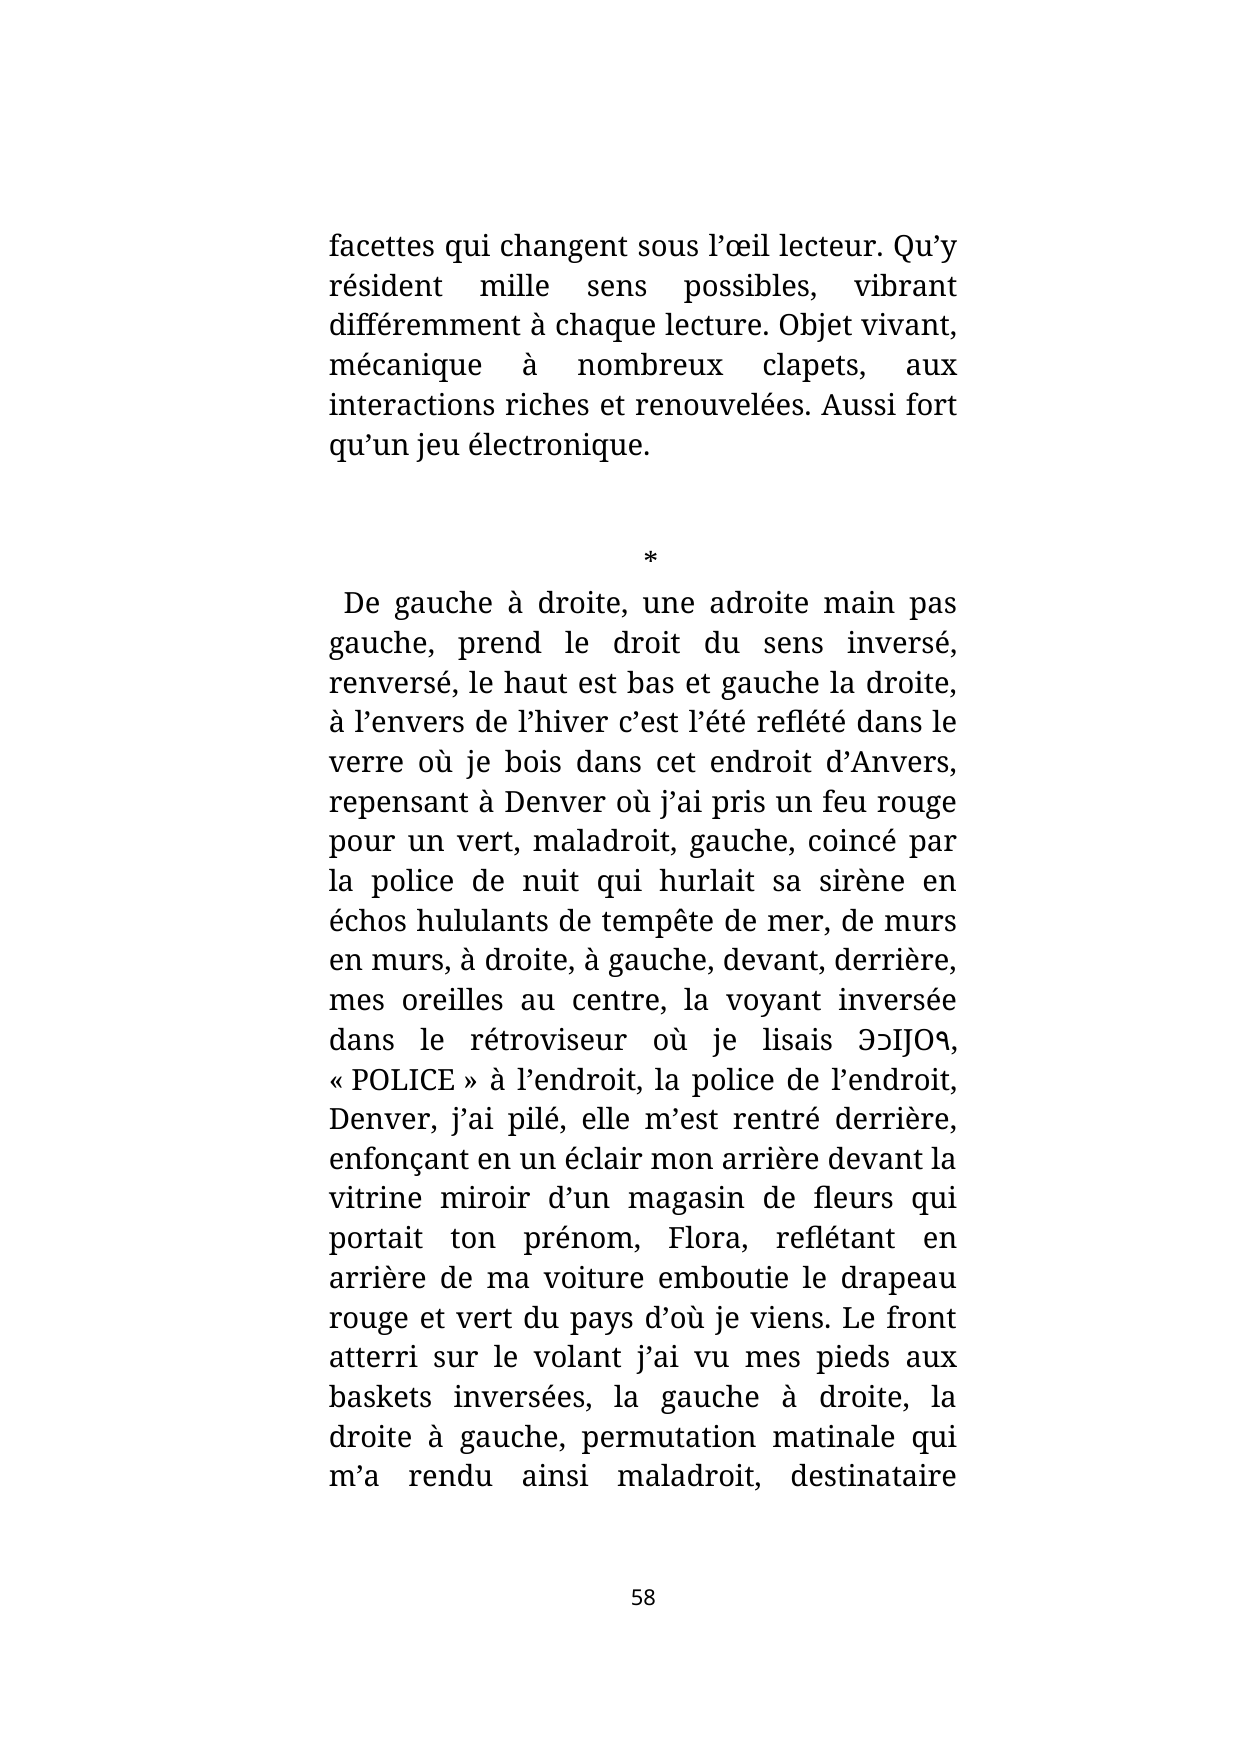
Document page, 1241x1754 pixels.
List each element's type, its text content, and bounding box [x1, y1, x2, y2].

text * [328, 543, 958, 582]
text De gauche à droite, une adroite main pas gauche, prend le droit du sens inversé, renversé, le haut est bas et gauche la droite, à l’envers de l’hiver c’est l’été reflété dans le verre où je bois dans cet endroit d’Anvers, repensant à Denver où j’ai pris un feu rouge pour un vert, maladroit, gauche, coincé par la police de nuit qui hurlait sa sirène en échos hululants de tempête de mer, de murs en murs, à droite, à gauche, devant, derrière, mes oreilles au centre, la voyant inversée dans le rétroviseur où je lisais ЭכIЈO٩, « POLICE » à l’endroit, la police de l’endroit, Denver, j’ai pilé, elle m’est rentré derrière, enfonçant en un éclair mon arrière devant la vitrine miroir d’un magasin de fleurs qui portait ton prénom, Flora, reflétant en arrière de ma voiture emboutie le drapeau rouge et vert du pays d’où je viens. Le front atterri sur le volant j’ai vu mes pieds aux baskets inversées, la gauche à droite, la droite à gauche, permutation matinale qui m’a rendu ainsi maladroit, destinataire [328, 582, 958, 1495]
text facettes qui changent sous l’œil lecteur. Qu’y résident mille sens possibles, vibrant différemment à chaque lecture. Objet vivant, mécanique à nombreux clapets, aux interactions riches et renouvelées. Aussi fort qu’un jeu électronique. [328, 225, 958, 463]
